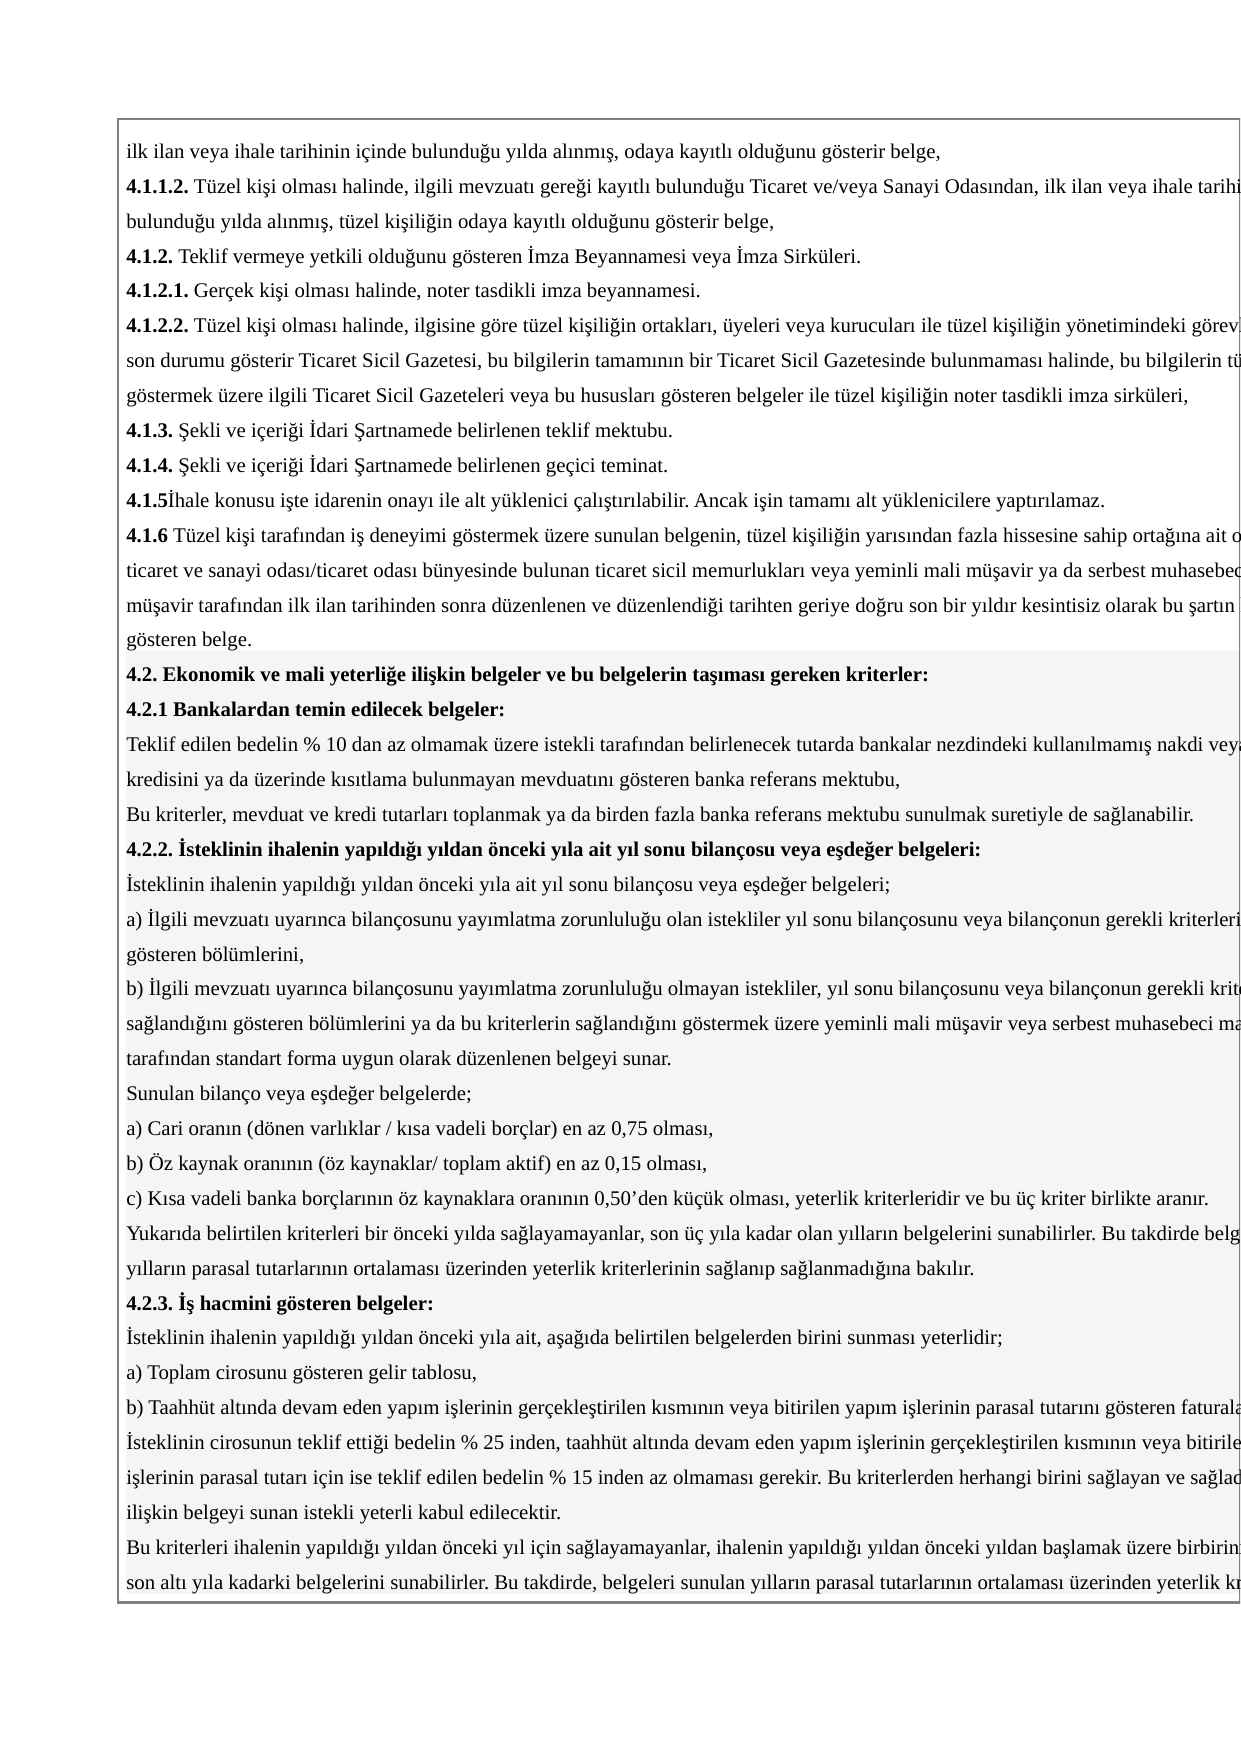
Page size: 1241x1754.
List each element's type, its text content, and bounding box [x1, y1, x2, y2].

table_cell İsteklinin ihalenin yapıldığı yıldan önceki yıla ait yıl sonu bilançosu veya eşdeğer belgeleri; a) İlgili mevzuatı uyarınca bilançosunu yayımlatma zorunluluğu olan istekliler yıl sonu bilançosunu veya bilançonun gerekli kriterlerin sağlandığını gösteren bölümlerini, b) İlgili mevzuatı uyarınca bilançosunu yayımlatma zorunluluğu olmayan istekliler, yıl sonu bilançosunu veya bilançonun gerekli kriterlerin sağlandığını gösteren bölümlerini ya da bu kriterlerin sağlandığını göstermek üzere yeminli mali müşavir veya serbest muhasebeci mali müşavir tarafından standart forma uygun olarak düzenlenen belgeyi sunar. Sunulan bilanço veya eşdeğer belgelerde; a) Cari oranın (dönen varlıklar / kısa vadeli borçlar) en az 0,75 olması, b) Öz kaynak oranının (öz kaynaklar/ toplam aktif) en az 0,15 olması, c) Kısa vadeli banka borçlarının öz kaynaklara oranının 0,50’den küçük olması, yeterlik kriterleridir ve bu üç kriter birlikte aranır. Yukarıda belirtilen kriterleri bir önceki yılda sağlayamayanlar, son üç yıla kadar olan yılların belgelerini sunabilirler. Bu takdirde belgeleri sunulan yılların parasal tutarlarının ortalaması üzerinden yeterlik kriterlerinin sağlanıp sağlanmadığına bakılır. [126, 861, 1239, 1279]
table_cell 4.2.1 Bankalardan temin edilecek belgeler: [126, 686, 1239, 721]
table_cell Teklif edilen bedelin % 10 dan az olmamak üzere istekli tarafından belirlenecek tutarda bankalar nezdindeki kullanılmamış nakdi veya gayrinakdi kredisini ya da üzerinde kısıtlama bulunmayan mevduatını gösteren banka referans mektubu, Bu kriterler, mevduat ve kredi tutarları toplanmak ya da birden fazla banka referans mektubu sunulmak suretiyle de sağlanabilir. [126, 721, 1239, 826]
table_cell İsteklinin ihalenin yapıldığı yıldan önceki yıla ait, aşağıda belirtilen belgelerden birini sunması yeterlidir; a) Toplam cirosunu gösteren gelir tablosu, b) Taahhüt altında devam eden yapım işlerinin gerçekleştirilen kısmının veya bitirilen yapım işlerinin parasal tutarını gösteren faturalar. İsteklinin cirosunun teklif ettiği bedelin % 25 inden, taahhüt altında devam eden yapım işlerinin gerçekleştirilen kısmının veya bitirilen yapım işlerinin parasal tutarı için ise teklif edilen bedelin % 15 inden az olmaması gerekir. Bu kriterlerden herhangi birini sağlayan ve sağladığı kritere ilişkin belgeyi sunan istekli yeterli kabul edilecektir. Bu kriterleri ihalenin yapıldığı yıldan önceki yıl için sağlayamayanlar, ihalenin yapıldığı yıldan önceki yıldan başlamak üzere birbirini takip eden son altı yıla kadarki belgelerini sunabilirler. Bu takdirde, belgeleri sunulan yılların parasal tutarlarının ortalaması üzerinden yeterlik kriterlerinin sağlanıp sağlanmadığına bakılır. [126, 1315, 1239, 1594]
table_header 4.2. Ekonomik ve mali yeterliğe ilişkin belgeler ve bu belgelerin taşıması gereken kriterler: [126, 651, 1239, 686]
table_cell 4.2.2. İsteklinin ihalenin yapıldığı yıldan önceki yıla ait yıl sonu bilançosu veya eşdeğer belgeleri: [126, 826, 1239, 861]
table_cell 4.2.3. İş hacmini gösteren belgeler: [126, 1280, 1239, 1314]
table_header T.C. BAŞBAKANLIK TOPLU KONUT İDARESİ BAŞKANLIĞI (TOKİ) İHALE İLANI YAPIM İŞİ YAPTIRILACAKTIR. Toplu Konut İdaresi Başkanlığı Toplu Konut İdaresi Başkanlığı Osmaniye İli Kadirli İlçesi Cemalpaşa Mahallesi 1'er Adet 16 Derslikli Sağlık Meslek Lisesi ve 300 Kişilik Pansiyon İnşaatları ile Altyapı ve Çevre Düzenlemesi İşi yapım işi 4734 sayılı Kamu İhale Kanununun 19 uncu maddesine göre açık ihale usulü ile ihale edilecektir. İhaleye ilişkin ayrıntılı bilgiler aşağıda yer almaktadır. 2-İhale konusu yapım işinin 3- İhalenin 4. İhaleye katılabilme şartları ve istenilen belgeler ile yeterlik değerlendirmesinde uygulanacak kriterler: 4.1. İhaleye katılma şartları ve istenilen belgeler: 4.1.1. Mevzuatı gereği kayıtlı olduğu Ticaret ve/veya Sanayi Odası ya da Esnaf ve Sanatkarlar Odası veya ilgili Meslek Odası Belgesi. 4.1.1.1. Gerçek kişi olması halinde, kayıtlı olduğu ticaret ve/veya sanayi odasından ya da esnaf ve sânatkar odasından veya ilgili meslek odasından, ilk ilan veya ihale tarihinin içinde bulunduğu yılda alınmış, odaya kayıtlı olduğunu gösterir belge, 4.1.1.2. Tüzel kişi olması halinde, ilgili mevzuatı gereği kayıtlı bulunduğu Ticaret ve/veya Sanayi Odasından, ilk ilan veya ihale tarihinin içinde bulunduğu yılda alınmış, tüzel kişiliğin odaya kayıtlı olduğunu gösterir belge, 4.1.2. Teklif vermeye yetkili olduğunu gösteren İmza Beyannamesi veya İmza Sirküleri. 4.1.2.1. Gerçek kişi olması halinde, noter tasdikli imza beyannamesi. 4.1.2.2. Tüzel kişi olması halinde, ilgisine göre tüzel kişiliğin ortakları, üyeleri veya kurucuları ile tüzel kişiliğin yönetimindeki görevlileri belirten son durumu gösterir Ticaret Sicil Gazetesi, bu bilgilerin tamamının bir Ticaret Sicil Gazetesinde bulunmaması halinde, bu bilgilerin tümünü göstermek üzere ilgili Ticaret Sicil Gazeteleri veya bu hususları gösteren belgeler ile tüzel kişiliğin noter tasdikli imza sirküleri, 4.1.3. Şekli ve içeriği İdari Şartnamede belirlenen teklif mektubu. 4.1.4. Şekli ve içeriği İdari Şartnamede belirlenen geçici teminat. 4.1.5İhale konusu işte idarenin onayı ile alt yüklenici çalıştırılabilir. Ancak işin tamamı alt yüklenicilere yaptırılamaz. 4.1.6 Tüzel kişi tarafından iş deneyimi göstermek üzere sunulan belgenin, tüzel kişiliğin yarısından fazla hissesine sahip ortağına ait olması halinde, ticaret ve sanayi odası/ticaret odası bünyesinde bulunan ticaret sicil memurlukları veya yeminli mali müşavir ya da serbest muhasebeci mali müşavir tarafından ilk ilan tarihinden sonra düzenlenen ve düzenlendiği tarihten geriye doğru son bir yıldır kesintisiz olarak bu şartın korunduğunu gösteren belge. 5.Ekonomik açıdan en avantajlı teklif sadece fiyat esasına göre belirlenecektir. 6. İhaleye sadece yerli istekliler katılabilecektir. 7. İhale dokümanının görülmesi ve satın alınması: 7.1. İhale dokümanı, idarenin adresinde görülebilir ve 250 TRY (Türk Lirası) karşılığı T.C.Başbakanlık Toplu Konut İdaresi Başkanlığıadresinden satın alınabilir. 7.2. İhaleye teklif verecek olanların ihale dokümanını satın almaları zorunludur. 8. Teklifler, ihale tarih ve saatine kadar T.C.Başbakanlık Toplu Konut İdaresi Başkanlığı Bilkent Plaza B1 Blok Bilkent 06800 ÇANKAYA/ ANKARA adresine elden teslim edilebileceği gibi, aynı adrese iadeli taahhütlü posta vasıtasıyla da gönderilebilir. 9. İstekliler tekliflerini, anahtar teslimi götürü bedel üzerinden verecektir. İhale sonucu, üzerine ihale yapılan istekliyle anahtar teslimi götürü bedel sözleşme imzalanacaktır. Bu ihalede, işin tamamı için teklif verilecektir. 10. İstekliler teklif ettikleri bedelin %3’ünden az olmamak üzere kendi belirleyecekleri tutarda geçici teminat vereceklerdir. 11. Verilen tekliflerin geçerlilik süresi, ihale tarihinden itibaren 120 (yüzyirmi) takvim günüdür. 12. Konsorsiyum olarak ihaleye teklif verilemez. 13. Diğer hususlar: İhalede Uygulanacak Sınır Değer Katsayısı (N) : 1,00 [119, 120, 1239, 1601]
